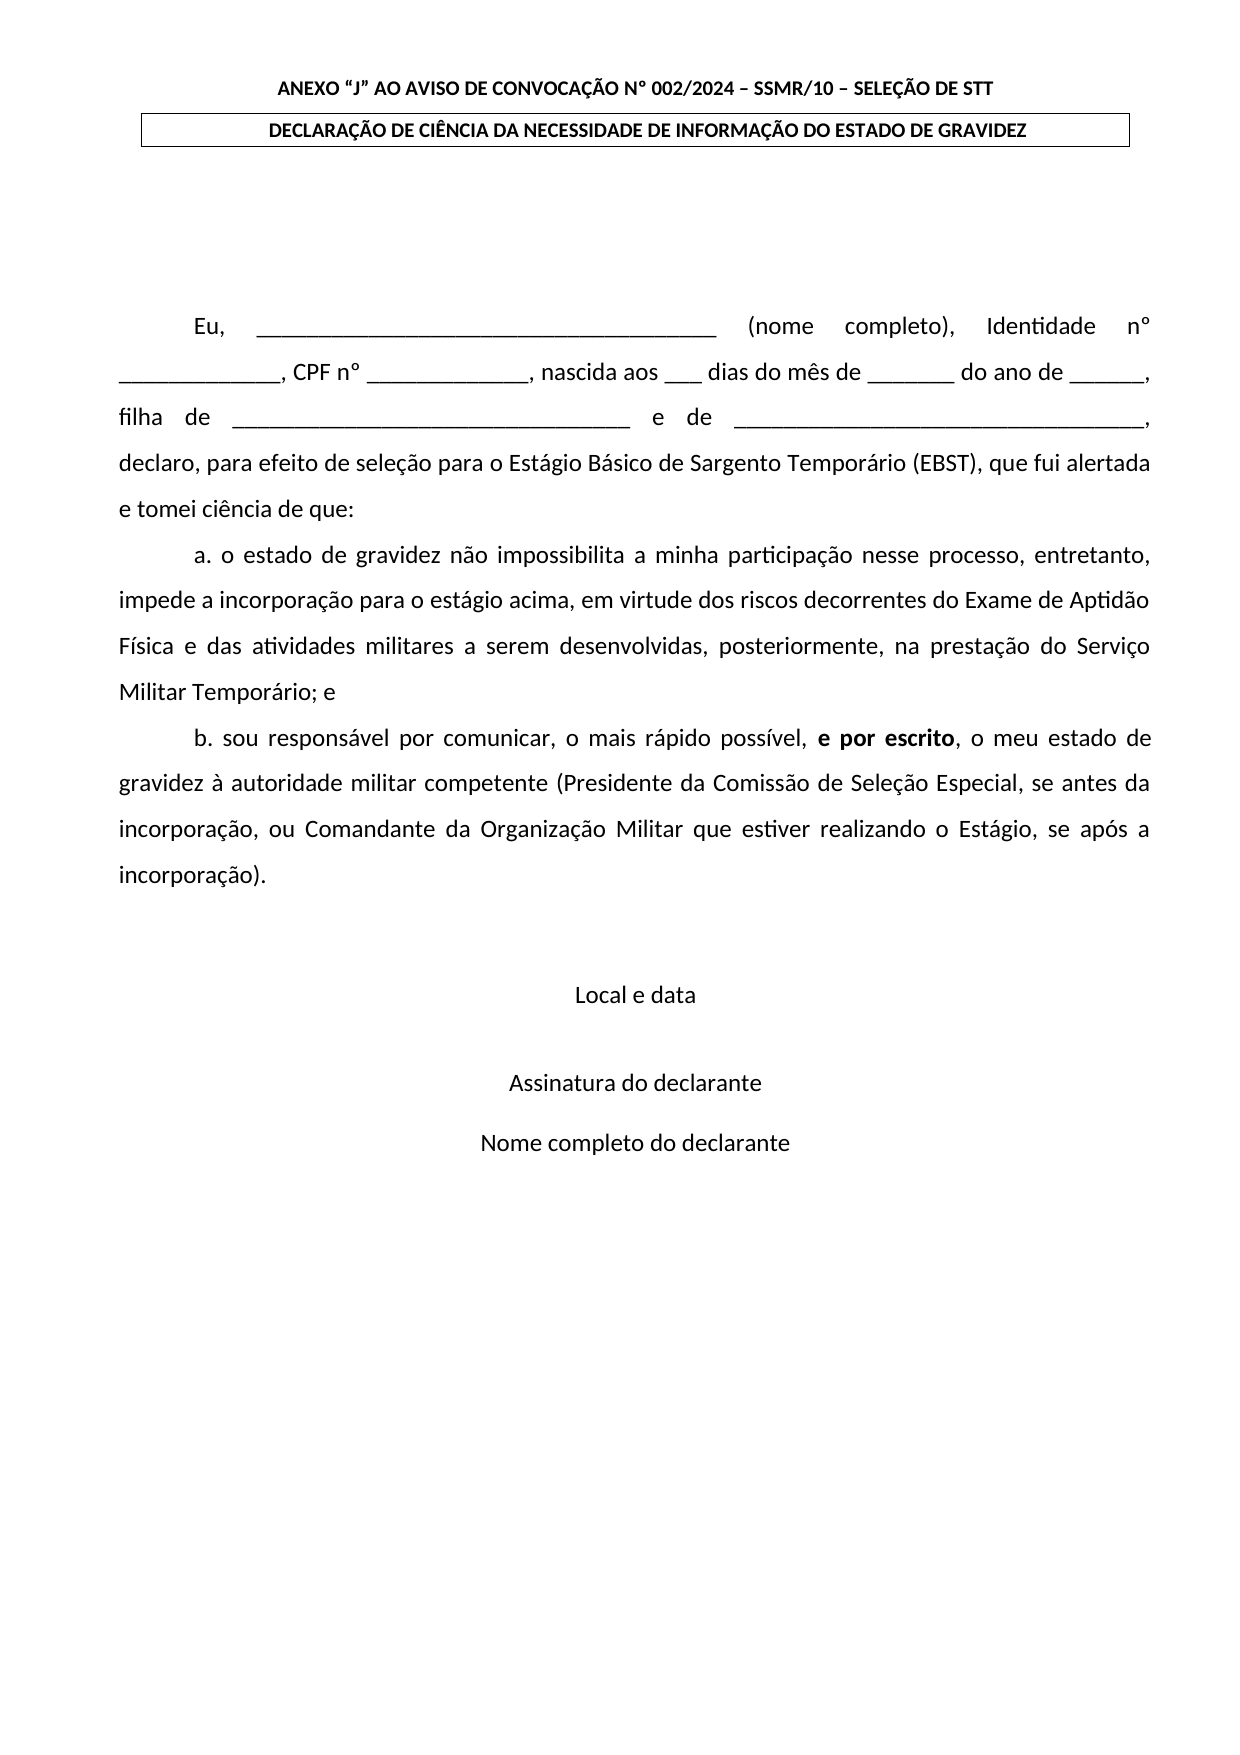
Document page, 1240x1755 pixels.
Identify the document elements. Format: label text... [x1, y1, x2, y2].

text Assinatura do declarante [119, 1067, 1152, 1098]
text Eu, _____________________________________ (nome completo), Identidade nº _____________, CPF nº _____________, nascida aos ___ dias do mês de _______ do ano de ______, filha de ________________________________ e de _________________________________, declaro, para efeito de seleção para o Estágio Básico de Sargento Temporário (EBST), que fui alertada e tomei ciência de que: [119, 310, 1152, 523]
text ANEXO “J” AO AVISO DE CONVOCAÇÃO Nº 002/2024 – SSMR/10 – SELEÇÃO DE STT [119, 75, 1152, 100]
table_header DECLARAÇÃO DE CIÊNCIA DA NECESSIDADE DE INFORMAÇÃO DO ESTADO DE GRAVIDEZ [142, 114, 1129, 146]
text Nome completo do declarante [119, 1127, 1152, 1157]
text a. o estado de gravidez não impossibilita a minha participação nesse processo, entretanto, impede a incorporação para o estágio acima, em virtude dos riscos decorrentes do Exame de Aptidão Física e das atividades militares a serem desenvolvidas, posteriormente, na prestação do Serviço Militar Temporário; e [119, 539, 1152, 706]
text b. sou responsável por comunicar, o mais rápido possível, e por escrito, o meu estado de gravidez à autoridade militar competente (Presidente da Comissão de Seleção Especial, se antes da incorporação, ou Comandante da Organização Militar que estiver realizando o Estágio, se após a incorporação). [119, 722, 1152, 889]
text Local e data [119, 979, 1152, 1010]
